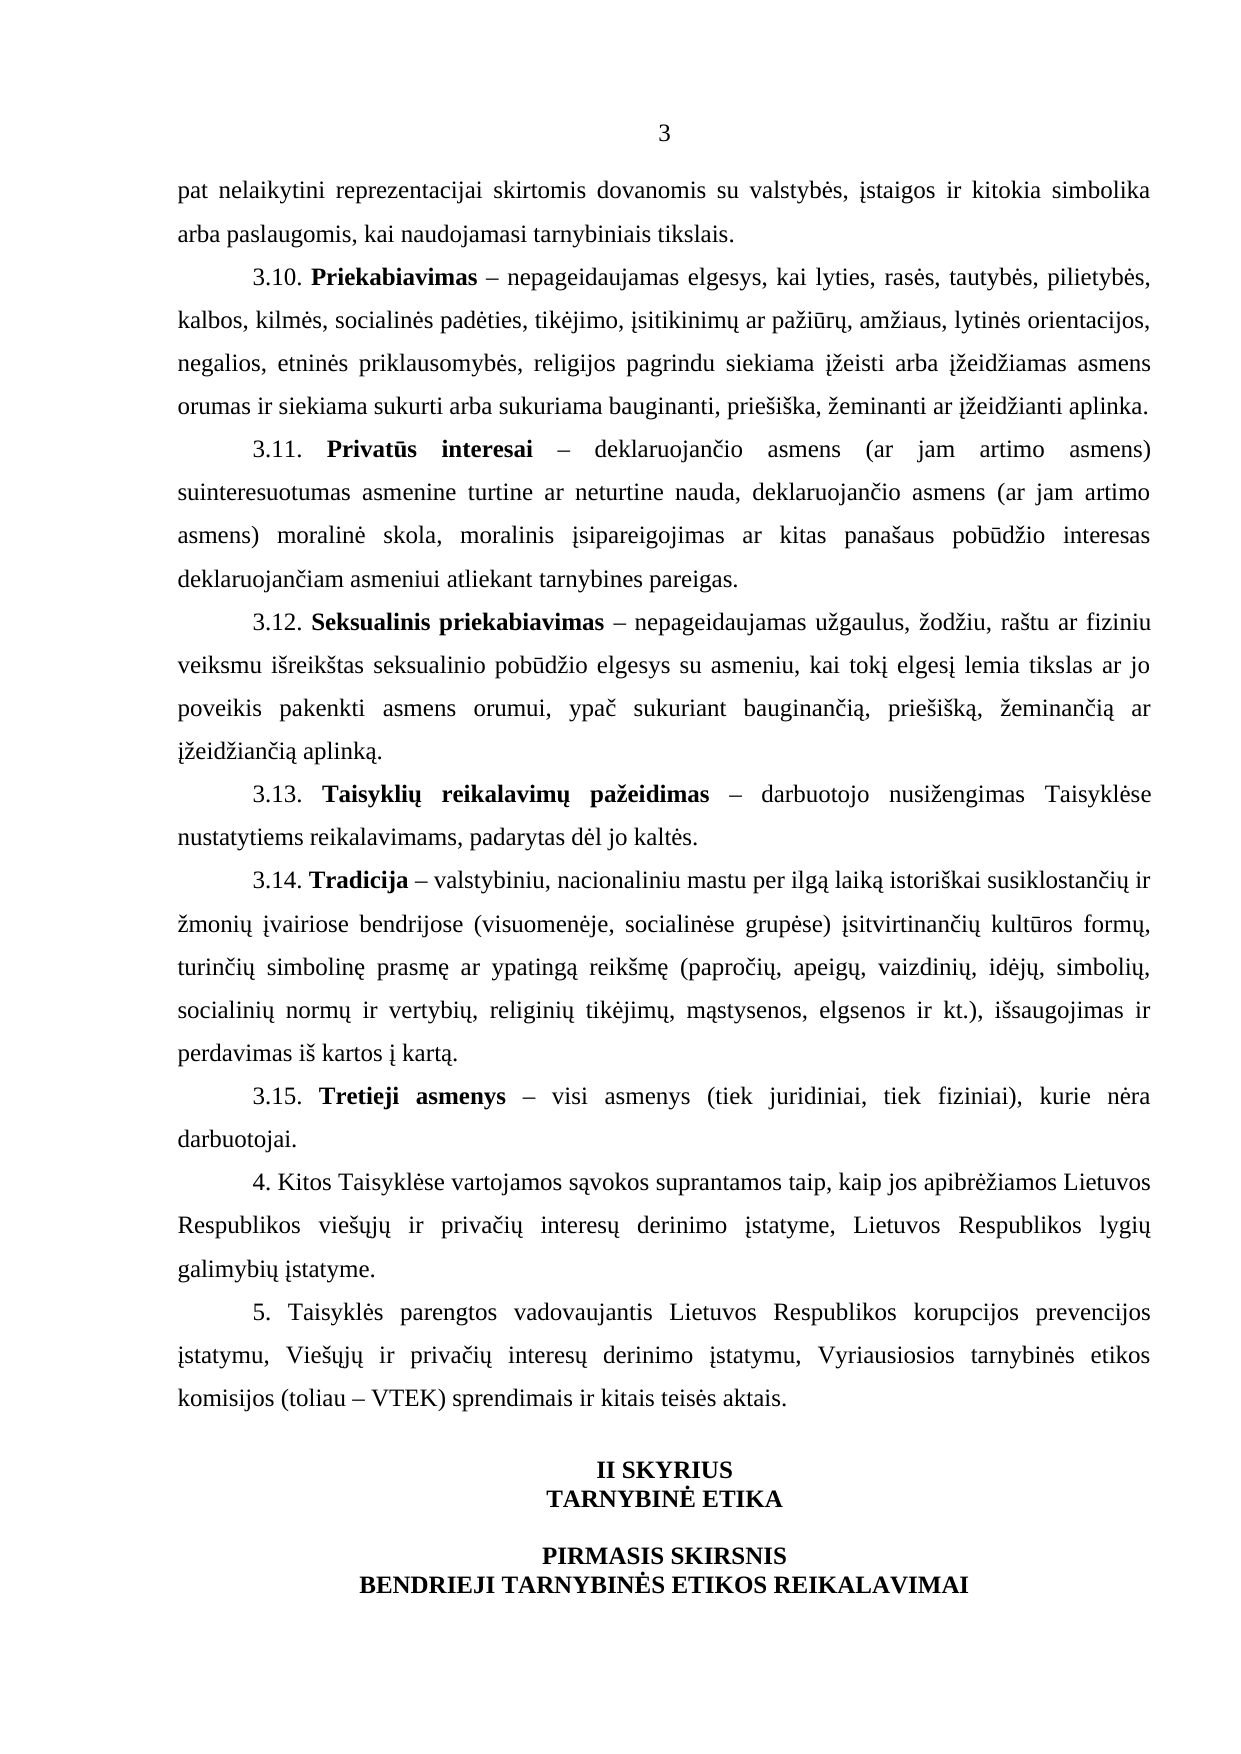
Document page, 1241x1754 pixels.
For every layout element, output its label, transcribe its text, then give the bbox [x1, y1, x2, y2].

text 3.14. Tradicija – valstybiniu, nacionaliniu mastu per ilgą laiką istoriškai susiklostančių ir žmonių įvairiose bendrijose (visuomenėje, socialinėse grupėse) įsitvirtinančių kultūros formų, turinčių simbolinę prasmę ar ypatingą reikšmę (papročių, apeigų, vaizdinių, idėjų, simbolių, socialinių normų ir vertybių, religinių tikėjimų, mąstysenos, elgsenos ir kt.), išsaugojimas ir perdavimas iš kartos į kartą. [177, 866, 1152, 1067]
text BENDRIEJI TARNYBINĖS ETIKOS REIKALAVIMAI [177, 1570, 1152, 1599]
text 3.13. Taisyklių reikalavimų pažeidimas – darbuotojo nusižengimas Taisyklėse nustatytiems reikalavimams, padarytas dėl jo kaltės. [177, 779, 1152, 851]
text 5. Taisyklės parengtos vadovaujantis Lietuvos Respublikos korupcijos prevencijos įstatymu, Viešųjų ir privačių interesų derinimo įstatymu, Vyriausiosios tarnybinės etikos komisijos (toliau – VTEK) sprendimais ir kitais teisės aktais. [177, 1297, 1152, 1412]
text TARNYBINĖ ETIKA [177, 1484, 1152, 1512]
text 3.11. Privatūs interesai – deklaruojančio asmens (ar jam artimo asmens) suinteresuotumas asmenine turtine ar neturtine nauda, deklaruojančio asmens (ar jam artimo asmens) moralinė skola, moralinis įsipareigojimas ar kitas panašaus pobūdžio interesas deklaruojančiam asmeniui atliekant tarnybines pareigas. [177, 434, 1152, 592]
text II SKYRIUS [177, 1455, 1152, 1484]
text 3.10. Priekabiavimas – nepageidaujamas elgesys, kai lyties, rasės, tautybės, pilietybės, kalbos, kilmės, socialinės padėties, tikėjimo, įsitikinimų ar pažiūrų, amžiaus, lytinės orientacijos, negalios, etninės priklausomybės, religijos pagrindu siekiama įžeisti arba įžeidžiamas asmens orumas ir siekiama sukurti arba sukuriama bauginanti, priešiška, žeminanti ar įžeidžianti aplinka. [177, 262, 1152, 420]
text pat nelaikytini reprezentacijai skirtomis dovanomis su valstybės, įstaigos ir kitokia simbolika arba paslaugomis, kai naudojamasi tarnybiniais tikslais. [177, 176, 1152, 247]
text PIRMASIS SKIRSNIS [177, 1541, 1152, 1570]
text 4. Kitos Taisyklėse vartojamos sąvokos suprantamos taip, kaip jos apibrėžiamos Lietuvos Respublikos viešųjų ir privačių interesų derinimo įstatyme, Lietuvos Respublikos lygių galimybių įstatyme. [177, 1167, 1152, 1282]
text 3.15. Tretieji asmenys – visi asmenys (tiek juridiniai, tiek fiziniai), kurie nėra darbuotojai. [177, 1081, 1152, 1153]
text 3.12. Seksualinis priekabiavimas – nepageidaujamas užgaulus, žodžiu, raštu ar fiziniu veiksmu išreikštas seksualinio pobūdžio elgesys su asmeniu, kai tokį elgesį lemia tikslas ar jo poveikis pakenkti asmens orumui, ypač sukuriant bauginančią, priešišką, žeminančią ar įžeidžiančią aplinką. [177, 607, 1152, 765]
